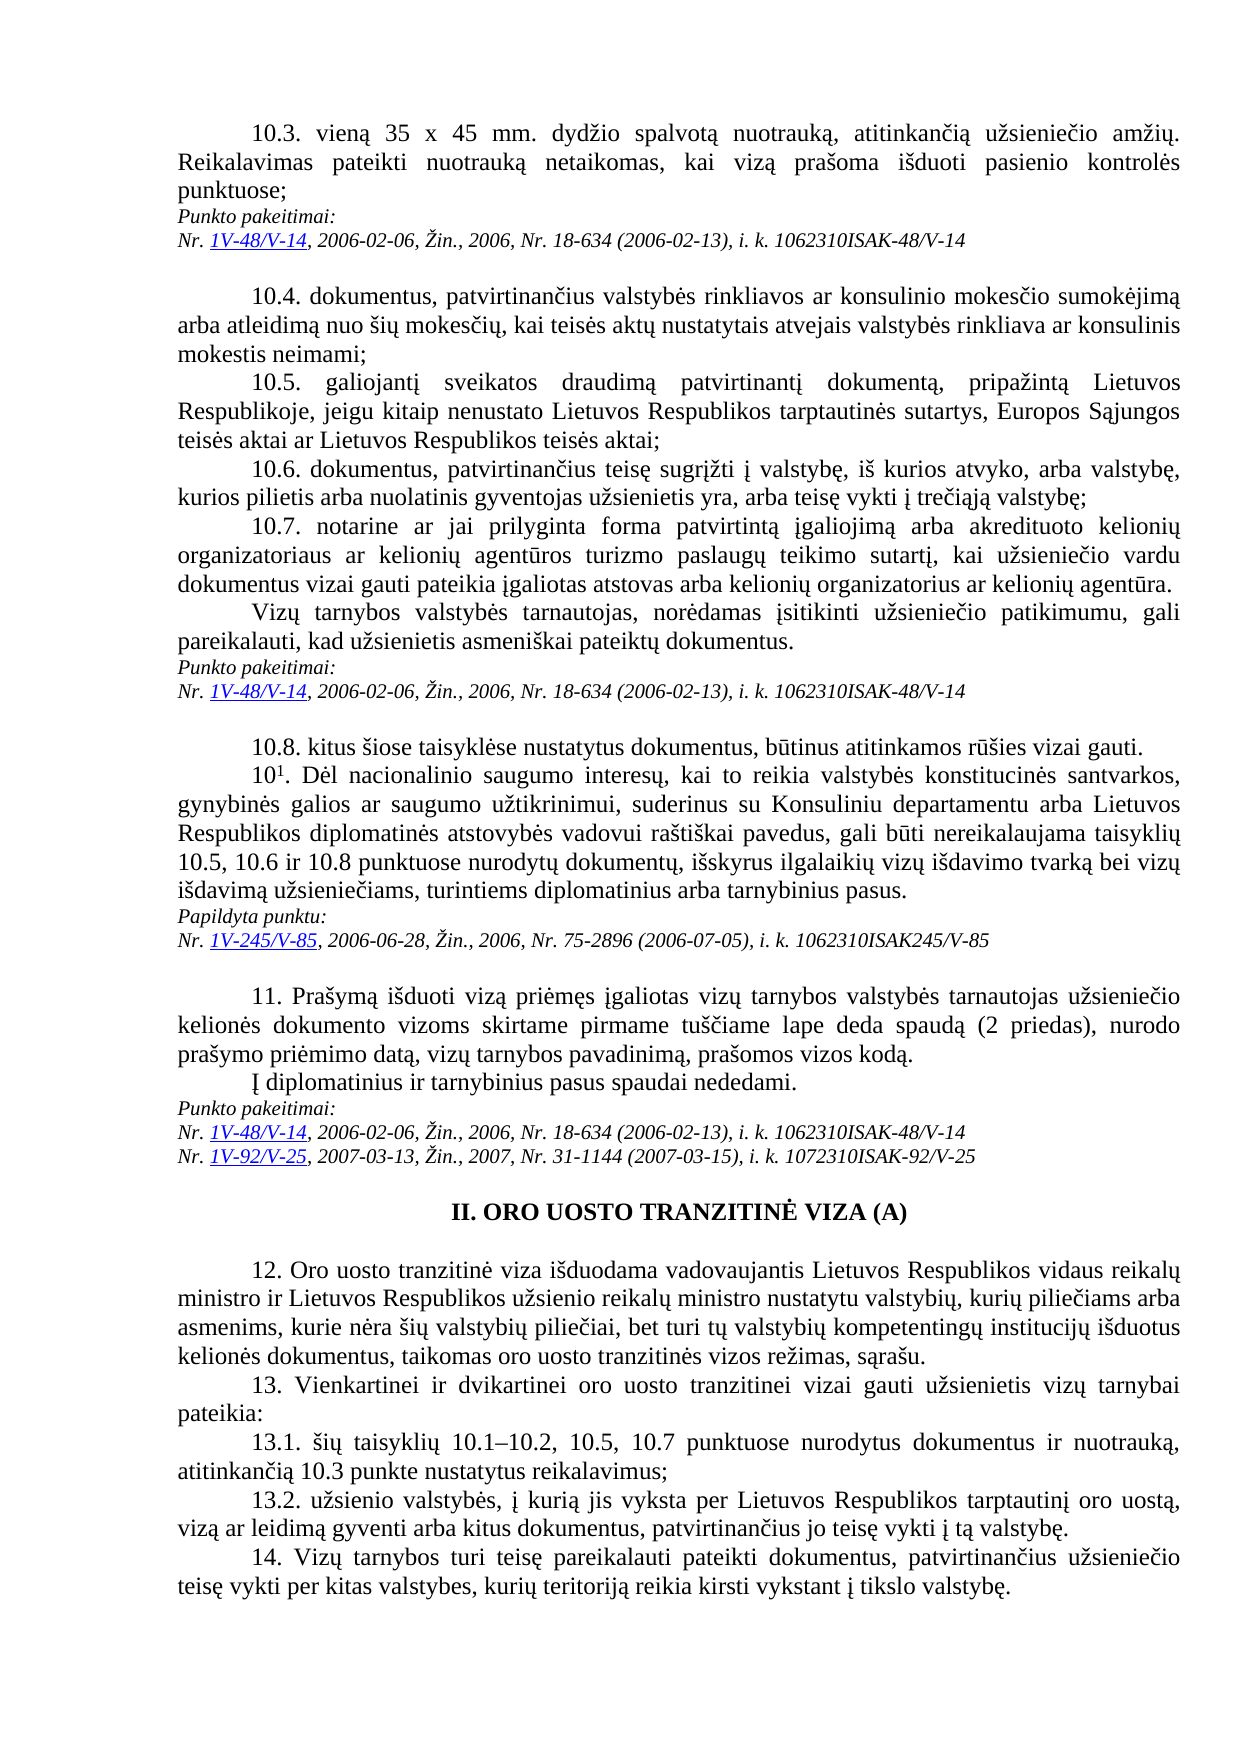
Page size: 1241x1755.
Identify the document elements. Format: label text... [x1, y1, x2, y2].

text 10.6. dokumentus, patvirtinančius teisę sugrįžti į valstybę, iš kurios atvyko, arba valstybę, kurios pilietis arba nuolatinis gyventojas užsienietis yra, arba teisę vykti į trečiąją valstybę; [177, 454, 1181, 511]
text 10.4. dokumentus, patvirtinančius valstybės rinkliavos ar konsulinio mokesčio sumokėjimą arba atleidimą nuo šių mokesčių, kai teisės aktų nustatytais atvejais valstybės rinkliava ar konsulinis mokestis neimami; [177, 281, 1181, 367]
text 10.8. kitus šiose taisyklėse nustatytus dokumentus, būtinus atitinkamos rūšies vizai gauti. [177, 732, 1181, 761]
text Punkto pakeitimai: [177, 1096, 1181, 1120]
text Nr. 1V-48/V-14, 2006-02-06, Žin., 2006, Nr. 18-634 (2006-02-13), i. k. 1062310ISAK-48/V-14 [177, 228, 1181, 252]
text 101. Dėl nacionalinio saugumo interesų, kai to reikia valstybės konstitucinės santvarkos, gynybinės galios ar saugumo užtikrinimui, suderinus su Konsuliniu departamentu arba Lietuvos Respublikos diplomatinės atstovybės vadovui raštiškai pavedus, gali būti nereikalaujama taisyklių 10.5, 10.6 ir 10.8 punktuose nurodytų dokumentų, išskyrus ilgalaikių vizų išdavimo tvarką bei vizų išdavimą užsieniečiams, turintiems diplomatinius arba tarnybinius pasus. [177, 761, 1181, 904]
text Nr. 1V-92/V-25, 2007-03-13, Žin., 2007, Nr. 31-1144 (2007-03-15), i. k. 1072310ISAK-92/V-25 [177, 1144, 1181, 1168]
text II. ORO UOSTO TRANZITINĖ VIZA (A) [177, 1197, 1181, 1226]
text Papildyta punktu: [177, 904, 1181, 928]
text Punkto pakeitimai: [177, 655, 1181, 679]
text 11. Prašymą išduoti vizą priėmęs įgaliotas vizų tarnybos valstybės tarnautojas užsieniečio kelionės dokumento vizoms skirtame pirmame tuščiame lape deda spaudą (2 priedas), nurodo prašymo priėmimo datą, vizų tarnybos pavadinimą, prašomos vizos kodą. [177, 981, 1181, 1067]
text 13.2. užsienio valstybės, į kurią jis vyksta per Lietuvos Respublikos tarptautinį oro uostą, vizą ar leidimą gyventi arba kitus dokumentus, patvirtinančius jo teisę vykti į tą valstybę. [177, 1485, 1181, 1542]
text 10.3. vieną 35 x 45 mm. dydžio spalvotą nuotrauką, atitinkančią užsieniečio amžių. Reikalavimas pateikti nuotrauką netaikomas, kai vizą prašoma išduoti pasienio kontrolės punktuose; [177, 118, 1181, 204]
text Nr. 1V-48/V-14, 2006-02-06, Žin., 2006, Nr. 18-634 (2006-02-13), i. k. 1062310ISAK-48/V-14 [177, 679, 1181, 703]
text 14. Vizų tarnybos turi teisę pareikalauti pateikti dokumentus, patvirtinančius užsieniečio teisę vykti per kitas valstybes, kurių teritoriją reikia kirsti vykstant į tikslo valstybę. [177, 1542, 1181, 1600]
text 12. Oro uosto tranzitinė viza išduodama vadovaujantis Lietuvos Respublikos vidaus reikalų ministro ir Lietuvos Respublikos užsienio reikalų ministro nustatytu valstybių, kurių piliečiams arba asmenims, kurie nėra šių valstybių piliečiai, bet turi tų valstybių kompetentingų institucijų išduotus kelionės dokumentus, taikomas oro uosto tranzitinės vizos režimas, sąrašu. [177, 1255, 1181, 1370]
text Nr. 1V-245/V-85, 2006-06-28, Žin., 2006, Nr. 75-2896 (2006-07-05), i. k. 1062310ISAK245/V-85 [177, 928, 1181, 952]
text 10.7. notarine ar jai prilyginta forma patvirtintą įgaliojimą arba akredituoto kelionių organizatoriaus ar kelionių agentūros turizmo paslaugų teikimo sutartį, kai užsieniečio vardu dokumentus vizai gauti pateikia įgaliotas atstovas arba kelionių organizatorius ar kelionių agentūra. [177, 511, 1181, 597]
text Į diplomatinius ir tarnybinius pasus spaudai nededami. [177, 1067, 1181, 1096]
text 13. Vienkartinei ir dvikartinei oro uosto tranzitinei vizai gauti užsienietis vizų tarnybai pateikia: [177, 1370, 1181, 1427]
text Punkto pakeitimai: [177, 204, 1181, 228]
text 10.5. galiojantį sveikatos draudimą patvirtinantį dokumentą, pripažintą Lietuvos Respublikoje, jeigu kitaip nenustato Lietuvos Respublikos tarptautinės sutartys, Europos Sąjungos teisės aktai ar Lietuvos Respublikos teisės aktai; [177, 367, 1181, 454]
text 13.1. šių taisyklių 10.1–10.2, 10.5, 10.7 punktuose nurodytus dokumentus ir nuotrauką, atitinkančią 10.3 punkte nustatytus reikalavimus; [177, 1427, 1181, 1485]
text Vizų tarnybos valstybės tarnautojas, norėdamas įsitikinti užsieniečio patikimumu, gali pareikalauti, kad užsienietis asmeniškai pateiktų dokumentus. [177, 597, 1181, 655]
text Nr. 1V-48/V-14, 2006-02-06, Žin., 2006, Nr. 18-634 (2006-02-13), i. k. 1062310ISAK-48/V-14 [177, 1120, 1181, 1144]
